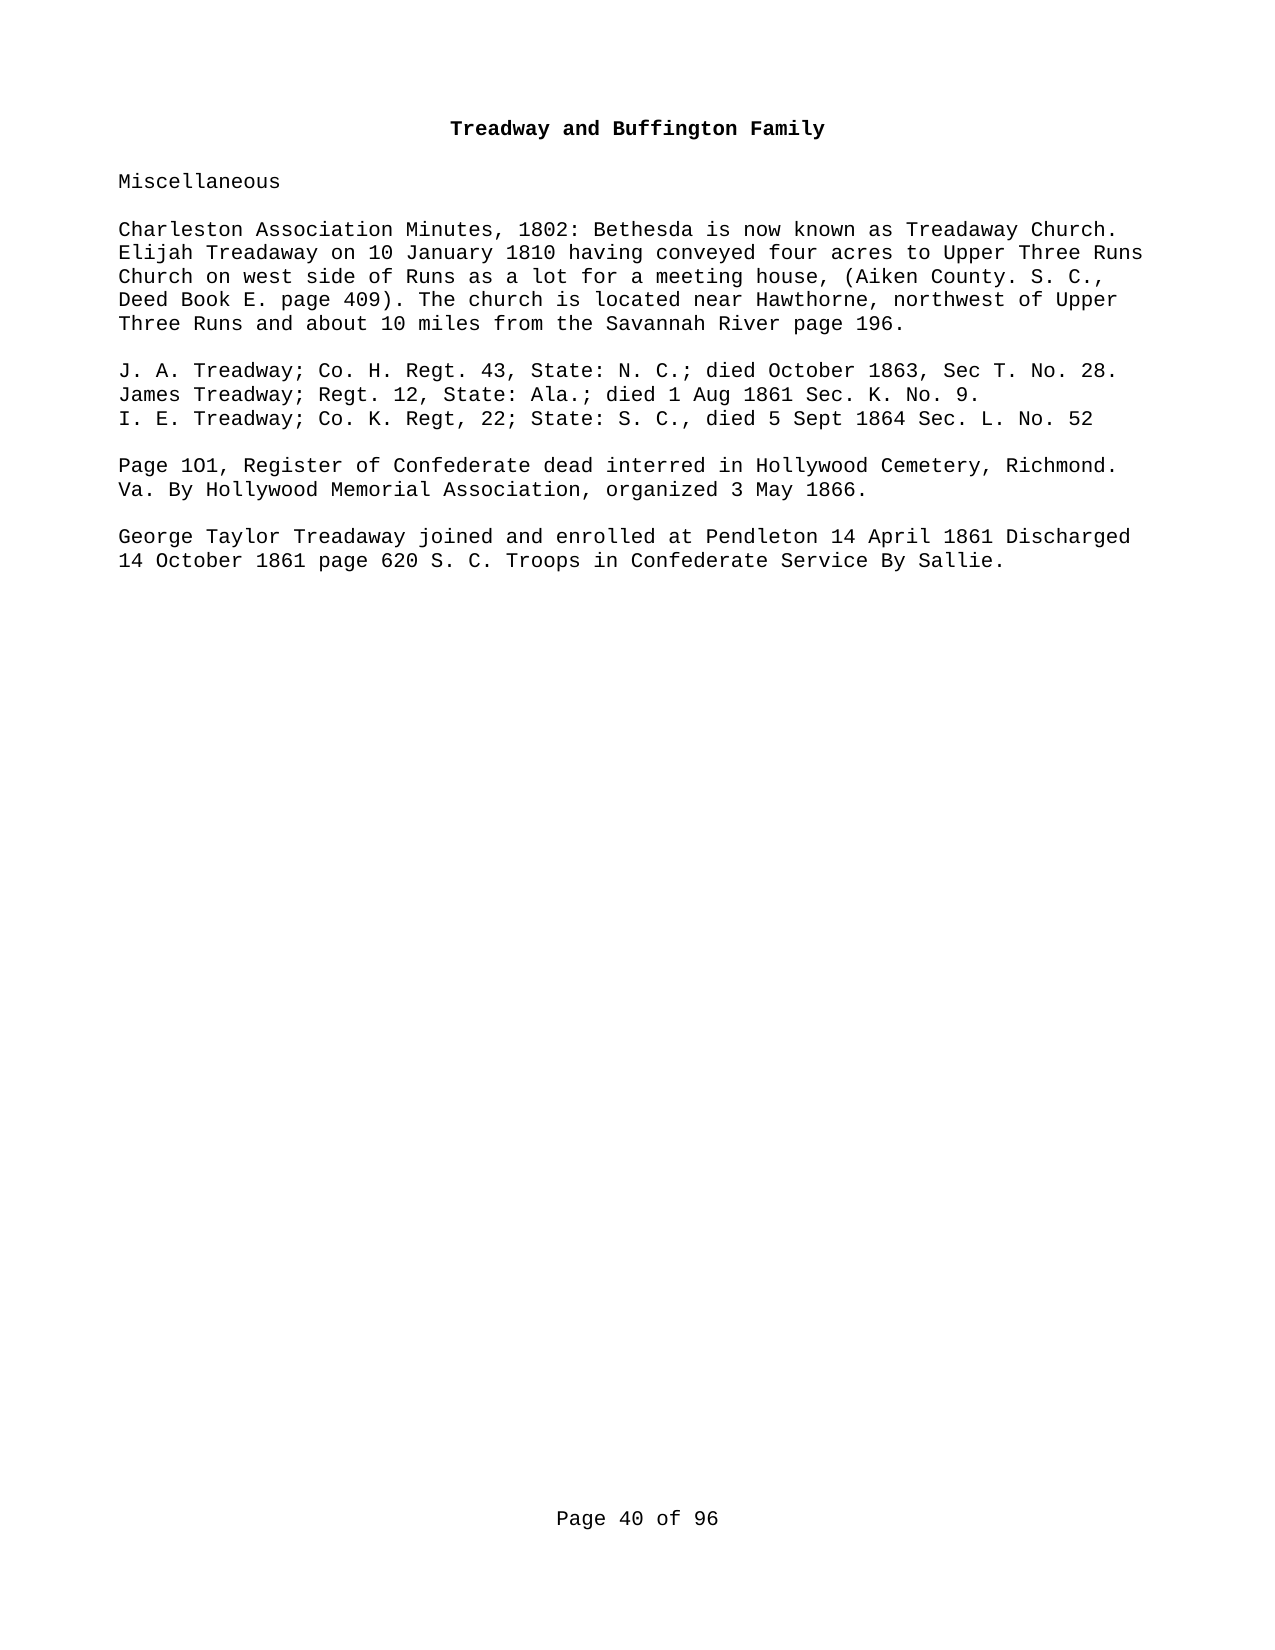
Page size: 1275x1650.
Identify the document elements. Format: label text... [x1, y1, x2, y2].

text Charleston Association Minutes, 1802: Bethesda is now known as Treadaway Church. Elijah Treadaway on 10 January 1810 having conveyed four acres to Upper Three Runs Church on west side of Runs as a lot for a meeting house, (Aiken County. S. C., Deed Book E. page 409). The church is located near Hawthorne, northwest of Upper Three Runs and about 10 miles from the Savannah River page 196. [118, 218, 1157, 337]
text Miscellaneous [118, 171, 1157, 195]
text George Taylor Treadaway joined and enrolled at Pendleton 14 April 1861 Discharged 14 October 1861 page 620 S. C. Troops in Confederate Service By Sallie. [118, 526, 1157, 573]
text James Treadway; Regt. 12, State: Ala.; died 1 Aug 1861 Sec. K. No. 9. [118, 384, 1157, 408]
text I. E. Treadway; Co. K. Regt, 22; State: S. C., died 5 Sept 1864 Sec. L. No. 52 [118, 408, 1157, 431]
text J. A. Treadway; Co. H. Regt. 43, State: N. C.; died October 1863, Sec T. No. 28. [118, 360, 1157, 384]
text Page 1O1, Register of Confederate dead interred in Hollywood Cemetery, Richmond. Va. By Hollywood Memorial Association, organized 3 May 1866. [118, 455, 1157, 502]
